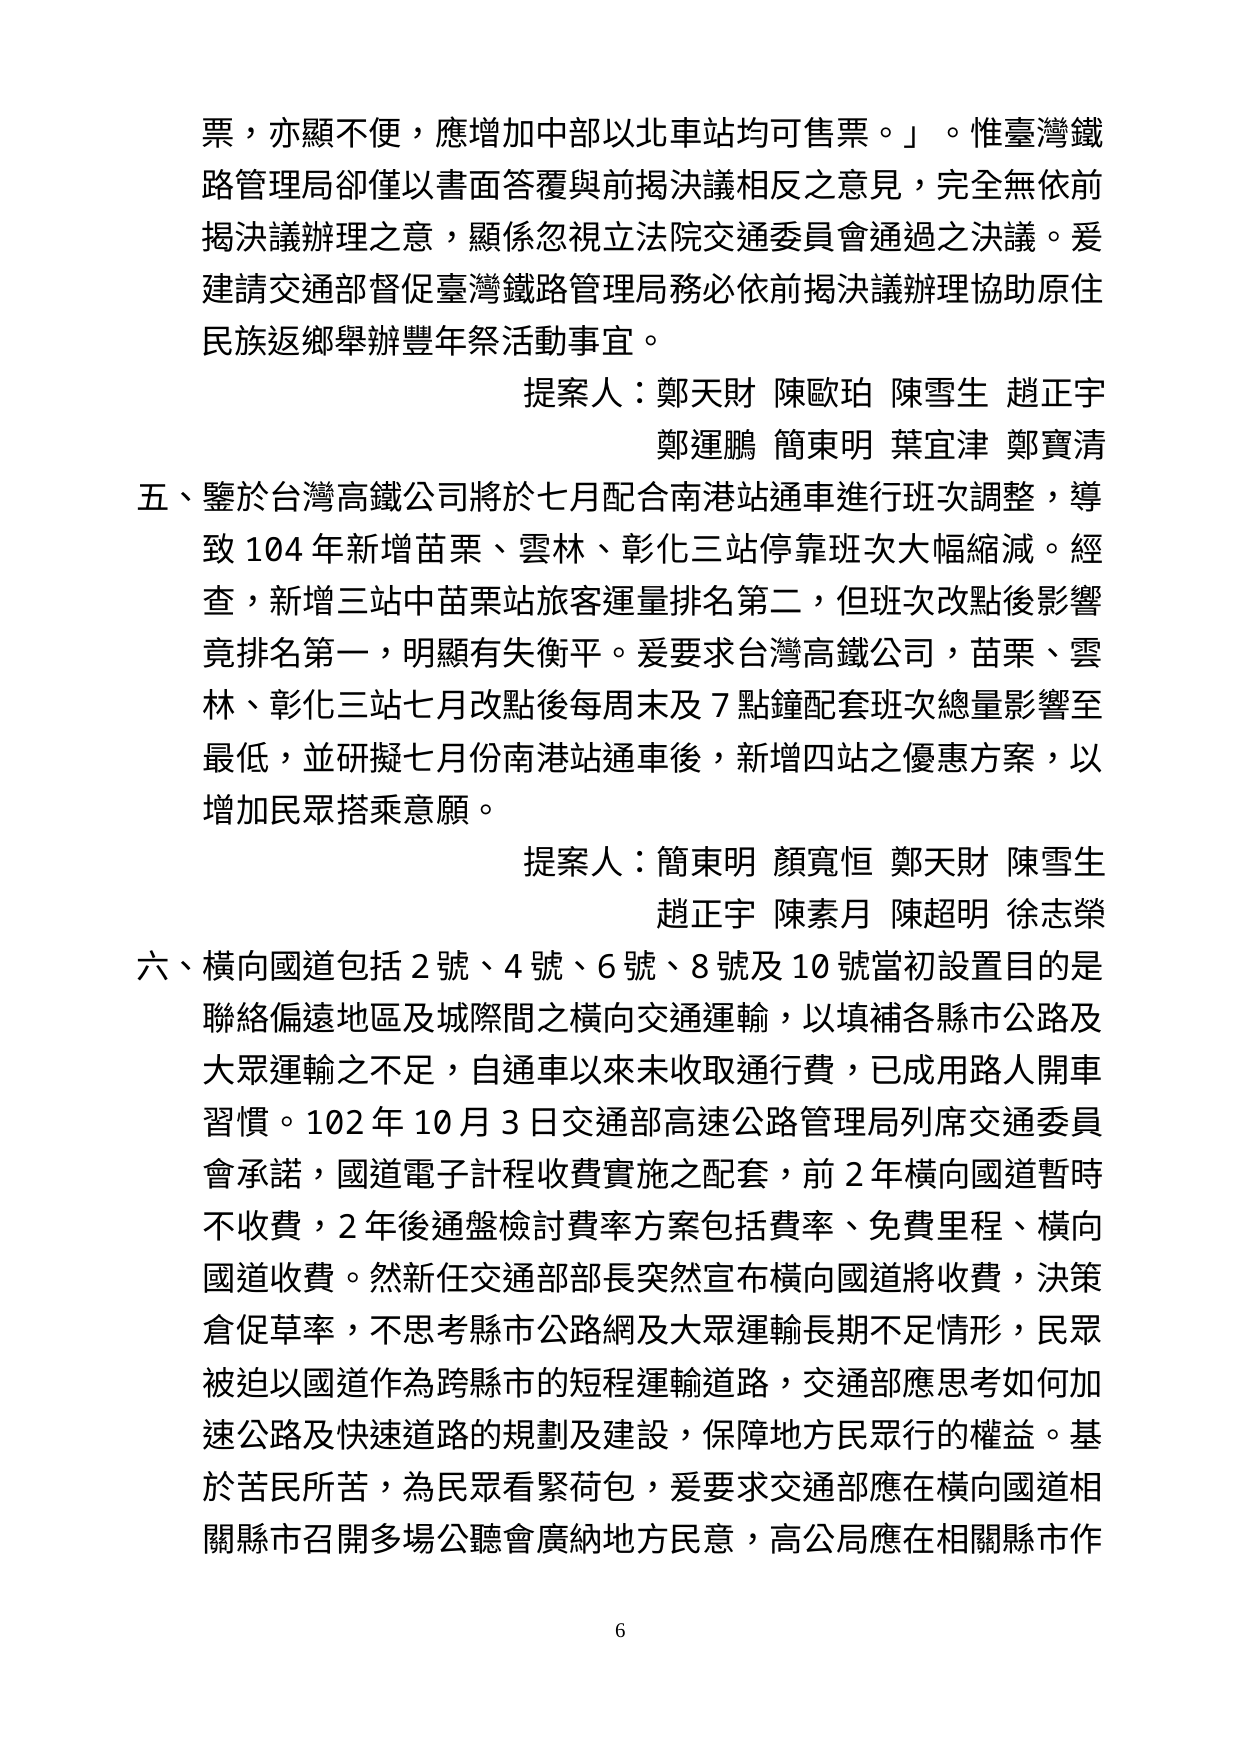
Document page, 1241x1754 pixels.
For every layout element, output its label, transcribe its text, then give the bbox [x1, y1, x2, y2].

text 五、鑒於台灣高鐵公司將於七月配合南港站通車進行班次調整，導致104年新增苗栗、雲林、彰化三站停靠班次大幅縮減。經查，新增三站中苗栗站旅客運量排名第二，但班次改點後影響竟排名第一，明顯有失衡平。爰要求台灣高鐵公司，苗栗、雲林、彰化三站七月改點後每周末及7點鐘配套班次總量影響至最低，並研擬七月份南港站通車後，新增四站之優惠方案，以增加民眾搭乘意願。 [136, 468, 1104, 832]
text 提案人：鄭天財 陳歐珀 陳雪生 趙正宇 鄭運鵬 簡東明 葉宜津 鄭寶清 [523, 364, 1117, 468]
text 提案人：簡東明 顏寬恒 鄭天財 陳雪生趙正宇 陳素月 陳超明 徐志榮 [523, 832, 1117, 937]
text 六、橫向國道包括2號、4號、6號、8號及10號當初設置目的是聯絡偏遠地區及城際間之橫向交通運輸，以填補各縣市公路及大眾運輸之不足，自通車以來未收取通行費，已成用路人開車習慣。102年10月3日交通部高速公路管理局列席交通委員會承諾，國道電子計程收費實施之配套，前2年橫向國道暫時不收費，2年後通盤檢討費率方案包括費率、免費里程、橫向國道收費。然新任交通部部長突然宣布橫向國道將收費，決策倉促草率，不思考縣市公路網及大眾運輸長期不足情形，民眾被迫以國道作為跨縣市的短程運輸道路，交通部應思考如何加速公路及快速道路的規劃及建設，保障地方民眾行的權益。基於苦民所苦，為民眾看緊荷包，爰要求交通部應在橫向國道相關縣市召開多場公聽會廣納地方民意，高公局應在相關縣市作 [136, 937, 1104, 1562]
text 票，亦顯不便，應增加中部以北車站均可售票。」。惟臺灣鐵路管理局卻僅以書面答覆與前揭決議相反之意見，完全無依前揭決議辦理之意，顯係忽視立法院交通委員會通過之決議。爰建請交通部督促臺灣鐵路管理局務必依前揭決議辦理協助原住民族返鄉舉辦豐年祭活動事宜。 [136, 103, 1104, 364]
